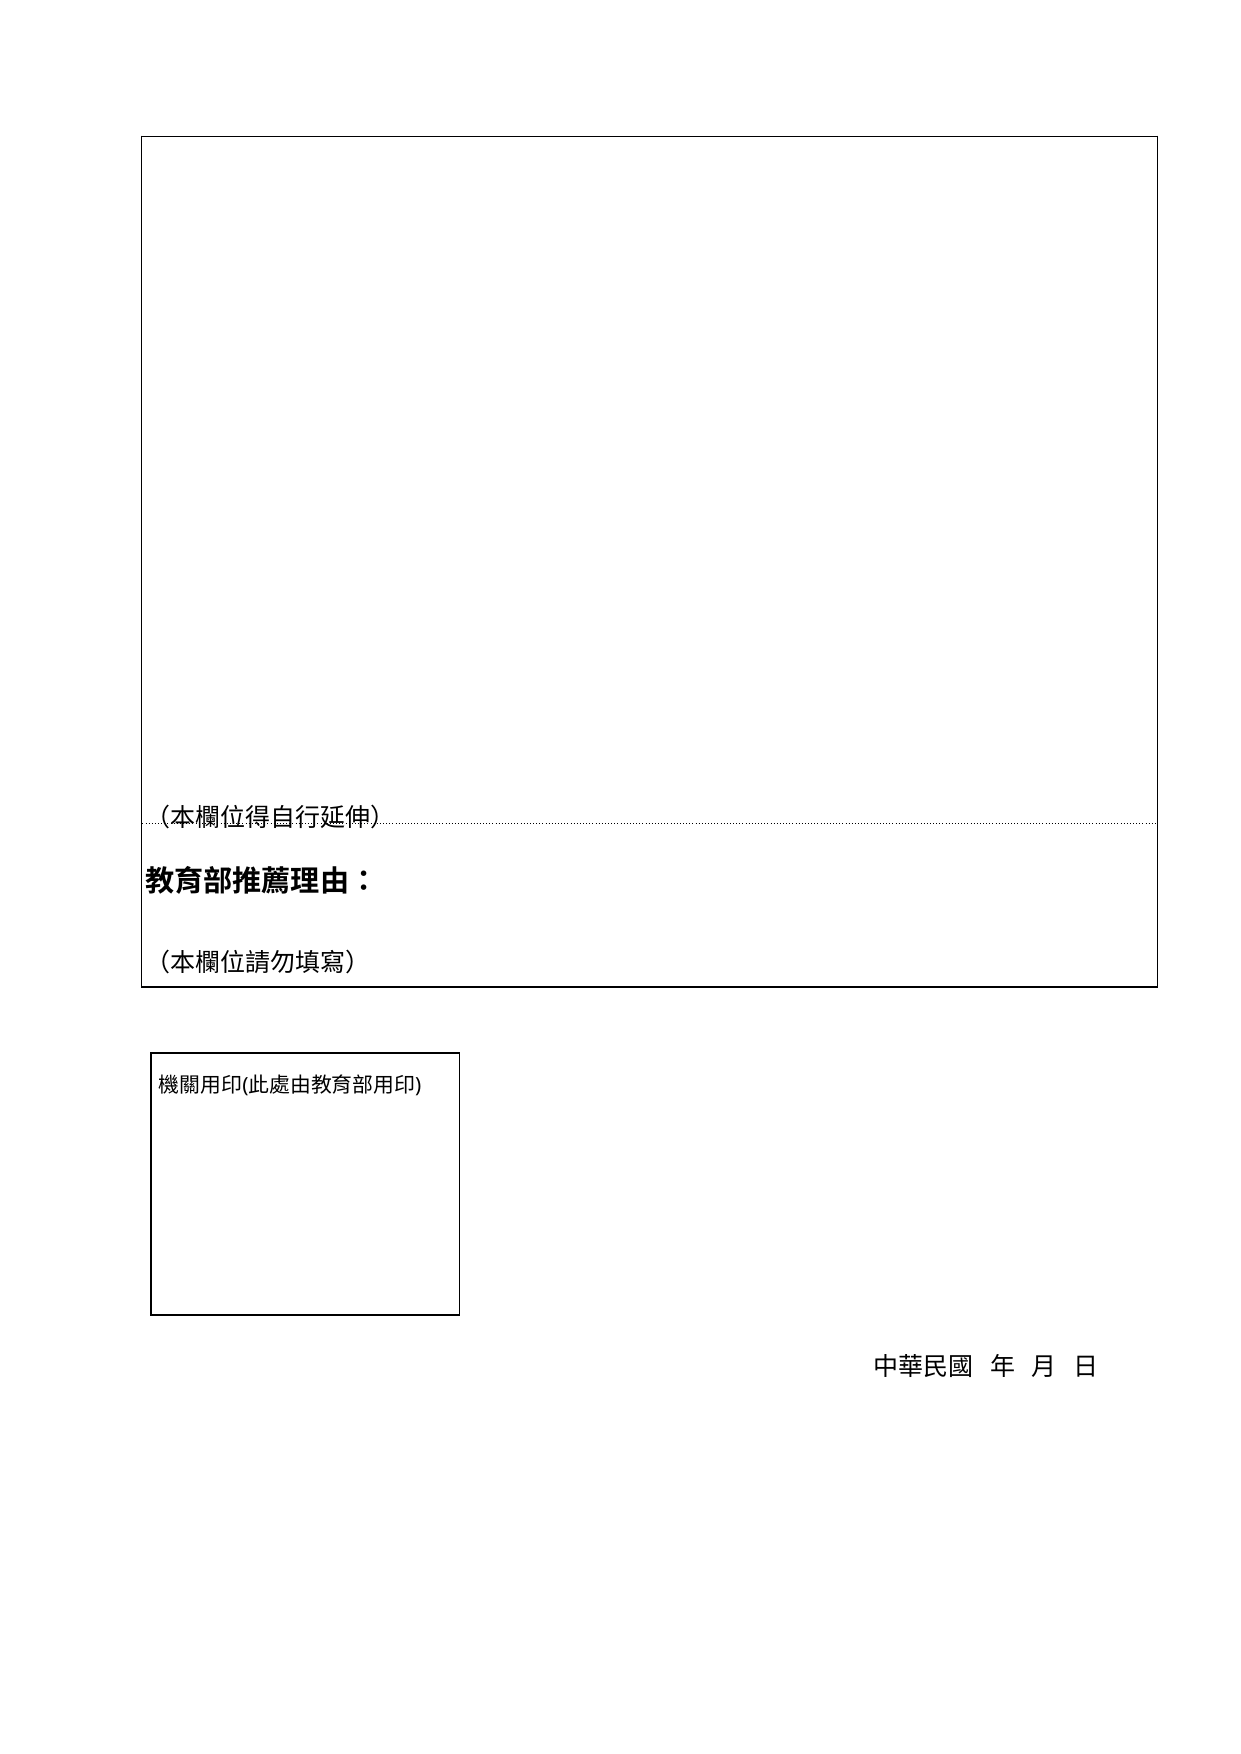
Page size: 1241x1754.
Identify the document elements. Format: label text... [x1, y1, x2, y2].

text 中華民國 年 月 日 [142, 1310, 1098, 1372]
text 機關用印(此處由教育部用印) [159, 1068, 452, 1098]
table_cell （本欄位得自行延伸） [142, 137, 1157, 823]
table_cell 教育部推薦理由： （本欄位請勿填寫） [142, 823, 1157, 986]
